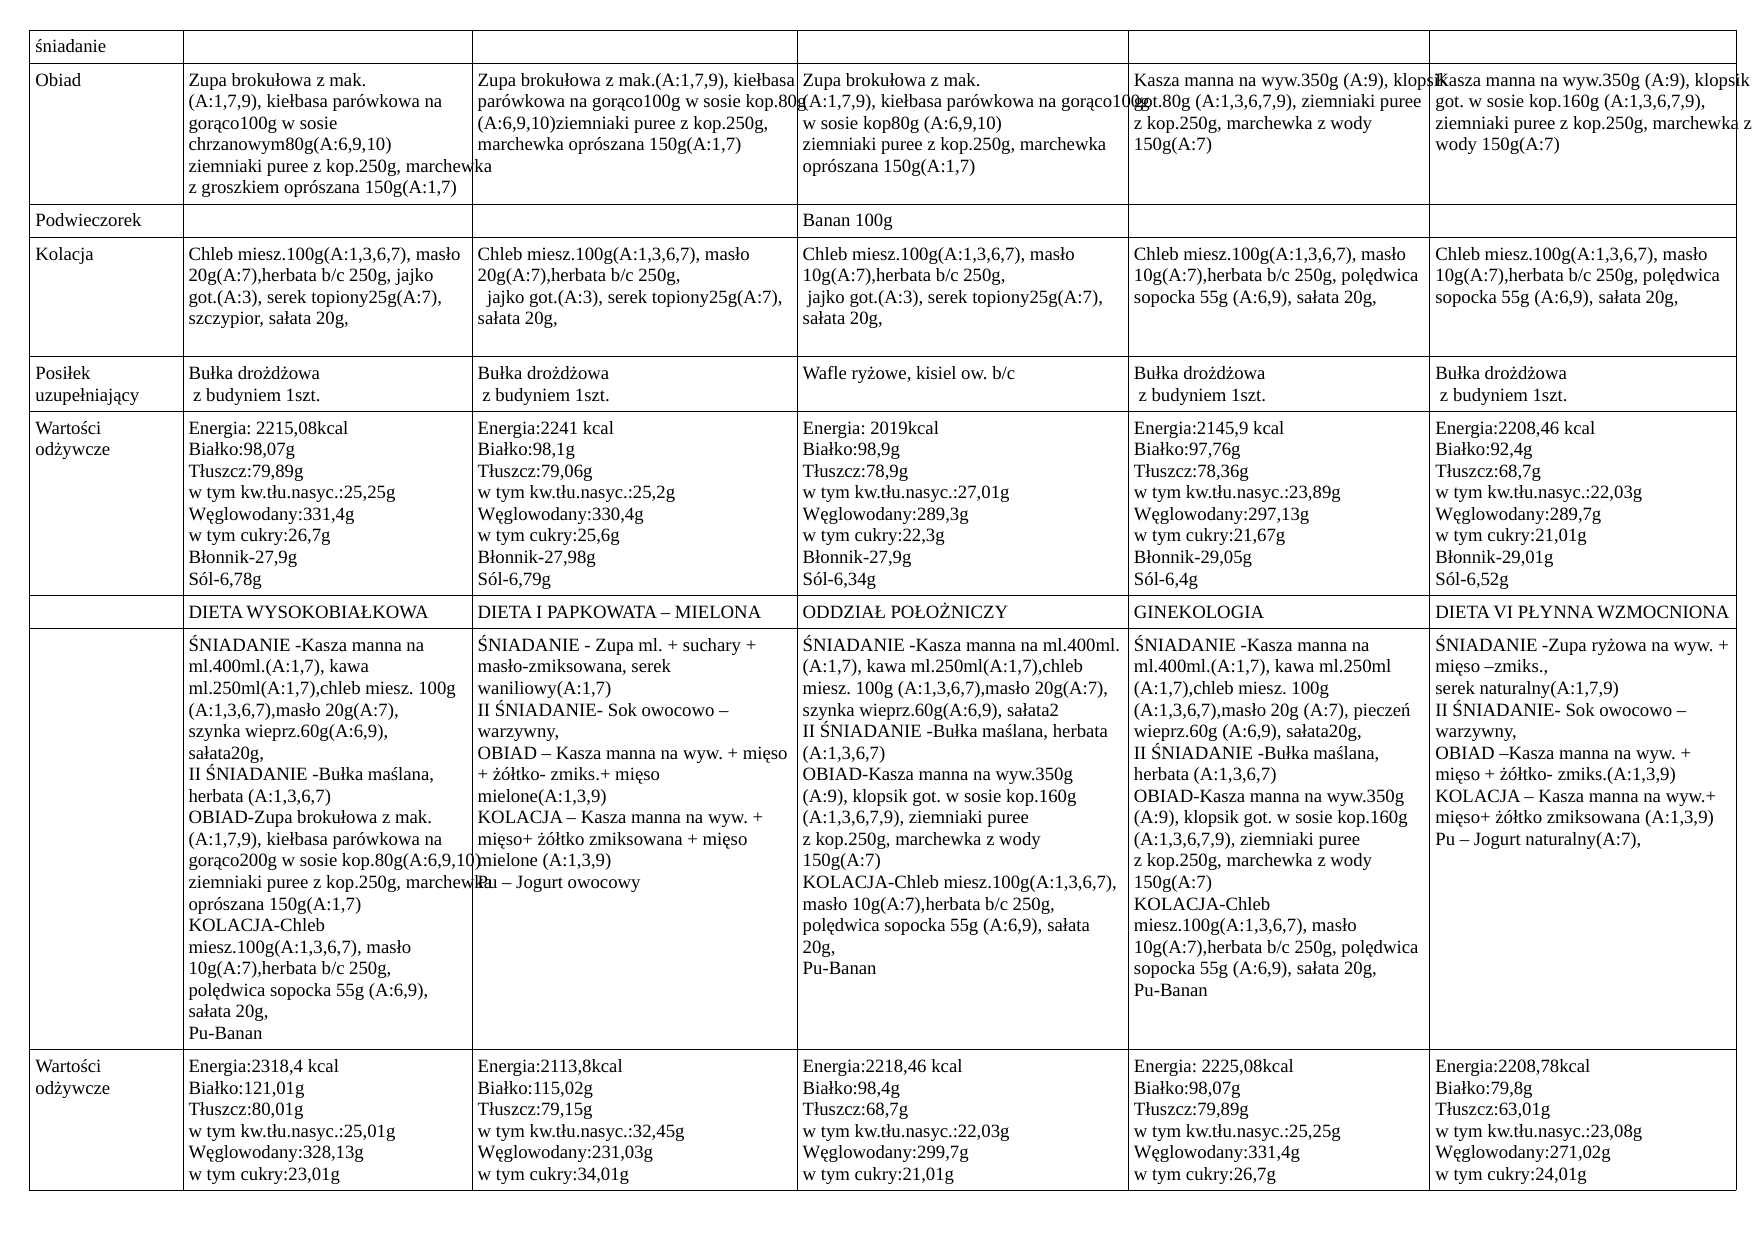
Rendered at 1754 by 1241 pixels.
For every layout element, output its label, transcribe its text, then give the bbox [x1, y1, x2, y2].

table_cell Energia:2208,46 kcal Białko:92,4g Tłuszcz:68,7g w tym kw.tłu.nasyc.:22,03g Węglowodany:289,7g w tym cukry:21,01g Błonnik-29,01g Sól-6,52g [1430, 412, 1736, 595]
table_cell Wafle ryżowe, kisiel ow. b/c [798, 357, 1128, 411]
table_cell Obiad [30, 64, 183, 203]
table_cell [184, 31, 472, 63]
table_cell Energia:2241 kcal Białko:98,1g Tłuszcz:79,06g w tym kw.tłu.nasyc.:25,2g Węglowodany:330,4g w tym cukry:25,6g Błonnik-27,98g Sól-6,79g [473, 412, 797, 595]
table_cell Energia: 2225,08kcal Białko:98,07g Tłuszcz:79,89g w tym kw.tłu.nasyc.:25,25g Węglowodany:331,4g w tym cukry:26,7g [1129, 1050, 1429, 1190]
table_cell Podwieczorek [30, 205, 183, 237]
table_cell Chleb miesz.100g(A:1,3,6,7), masło 20g(A:7),herbata b/c 250g, jajko got.(A:3), serek topiony25g(A:7), szczypior, sałata 20g, [184, 238, 472, 356]
table_cell Kolacja [30, 238, 183, 356]
table_cell ŚNIADANIE -Kasza manna na ml.400ml.(A:1,7), kawa ml.250ml(A:1,7),chleb miesz. 100g (A:1,3,6,7),masło 20g(A:7), szynka wieprz.60g(A:6,9), sałata20g, II ŚNIADANIE -Bułka maślana, herbata (A:1,3,6,7) OBIAD-Zupa brokułowa z mak. (A:1,7,9), kiełbasa parówkowa na gorąco200g w sosie kop.80g(A:6,9,10) ziemniaki puree z kop.250g, marchewka oprószana 150g(A:1,7) KOLACJA-Chleb miesz.100g(A:1,3,6,7), masło 10g(A:7),herbata b/c 250g, polędwica sopocka 55g (A:6,9), sałata 20g, Pu-Banan [184, 629, 472, 1049]
table_cell DIETA VI PŁYNNA WZMOCNIONA [1430, 596, 1736, 628]
table_cell Wartości odżywcze [30, 1050, 183, 1190]
table_cell [798, 31, 1128, 63]
table_cell [1129, 205, 1429, 237]
table_cell Kasza manna na wyw.350g (A:9), klopsik got. w sosie kop.160g (A:1,3,6,7,9), ziemniaki puree z kop.250g, marchewka z wody 150g(A:7) [1430, 64, 1736, 203]
table_cell ODDZIAŁ POŁOŻNICZY [798, 596, 1128, 628]
table_cell Zupa brokułowa z mak. (A:1,7,9), kiełbasa parówkowa na gorąco100g w sosie kop80g (A:6,9,10) ziemniaki puree z kop.250g, marchewka oprószana 150g(A:1,7) [798, 64, 1128, 203]
table_cell [184, 205, 472, 237]
table_cell Energia:2145,9 kcal Białko:97,76g Tłuszcz:78,36g w tym kw.tłu.nasyc.:23,89g Węglowodany:297,13g w tym cukry:21,67g Błonnik-29,05g Sól-6,4g [1129, 412, 1429, 595]
table_cell [473, 31, 797, 63]
table_cell [1129, 31, 1429, 63]
table_cell DIETA I PAPKOWATA – MIELONA [473, 596, 797, 628]
table_cell ŚNIADANIE -Kasza manna na ml.400ml.(A:1,7), kawa ml.250ml(A:1,7),chleb miesz. 100g (A:1,3,6,7),masło 20g(A:7), szynka wieprz.60g(A:6,9), sałata2 II ŚNIADANIE -Bułka maślana, herbata (A:1,3,6,7) OBIAD-Kasza manna na wyw.350g (A:9), klopsik got. w sosie kop.160g (A:1,3,6,7,9), ziemniaki puree z kop.250g, marchewka z wody 150g(A:7) KOLACJA-Chleb miesz.100g(A:1,3,6,7), masło 10g(A:7),herbata b/c 250g, polędwica sopocka 55g (A:6,9), sałata 20g, Pu-Banan [798, 629, 1128, 1049]
table_cell Chleb miesz.100g(A:1,3,6,7), masło 10g(A:7),herbata b/c 250g, polędwica sopocka 55g (A:6,9), sałata 20g, [1430, 238, 1736, 356]
table_cell DIETA WYSOKOBIAŁKOWA [184, 596, 472, 628]
table_cell [30, 629, 183, 1049]
table_cell Energia:2218,46 kcal Białko:98,4g Tłuszcz:68,7g w tym kw.tłu.nasyc.:22,03g Węglowodany:299,7g w tym cukry:21,01g [798, 1050, 1128, 1190]
table_cell Kasza manna na wyw.350g (A:9), klopsik got.80g (A:1,3,6,7,9), ziemniaki puree z kop.250g, marchewka z wody 150g(A:7) [1129, 64, 1429, 203]
table_cell Bułka drożdżowa z budyniem 1szt. [1129, 357, 1429, 411]
table_cell ŚNIADANIE -Zupa ryżowa na wyw. + mięso –zmiks., serek naturalny(A:1,7,9) II ŚNIADANIE- Sok owocowo – warzywny, OBIAD –Kasza manna na wyw. + mięso + żółtko- zmiks.(A:1,3,9) KOLACJA – Kasza manna na wyw.+ mięso+ żółtko zmiksowana (A:1,3,9) Pu – Jogurt naturalny(A:7), [1430, 629, 1736, 1049]
table_cell ŚNIADANIE - Zupa ml. + suchary + masło-zmiksowana, serek waniliowy(A:1,7) II ŚNIADANIE- Sok owocowo – warzywny, OBIAD – Kasza manna na wyw. + mięso + żółtko- zmiks.+ mięso mielone(A:1,3,9) KOLACJA – Kasza manna na wyw. + mięso+ żółtko zmiksowana + mięso mielone (A:1,3,9) Pu – Jogurt owocowy [473, 629, 797, 1049]
table_cell Chleb miesz.100g(A:1,3,6,7), masło 10g(A:7),herbata b/c 250g, jajko got.(A:3), serek topiony25g(A:7), sałata 20g, [798, 238, 1128, 356]
table_cell Energia:2208,78kcal Białko:79,8g Tłuszcz:63,01g w tym kw.tłu.nasyc.:23,08g Węglowodany:271,02g w tym cukry:24,01g [1430, 1050, 1736, 1190]
table_cell [473, 205, 797, 237]
table_cell ŚNIADANIE -Kasza manna na ml.400ml.(A:1,7), kawa ml.250ml (A:1,7),chleb miesz. 100g (A:1,3,6,7),masło 20g (A:7), pieczeń wieprz.60g (A:6,9), sałata20g, II ŚNIADANIE -Bułka maślana, herbata (A:1,3,6,7) OBIAD-Kasza manna na wyw.350g (A:9), klopsik got. w sosie kop.160g (A:1,3,6,7,9), ziemniaki puree z kop.250g, marchewka z wody 150g(A:7) KOLACJA-Chleb miesz.100g(A:1,3,6,7), masło 10g(A:7),herbata b/c 250g, polędwica sopocka 55g (A:6,9), sałata 20g, Pu-Banan [1129, 629, 1429, 1049]
table_cell [30, 596, 183, 628]
table_cell Chleb miesz.100g(A:1,3,6,7), masło 20g(A:7),herbata b/c 250g, jajko got.(A:3), serek topiony25g(A:7), sałata 20g, [473, 238, 797, 356]
table_cell Zupa brokułowa z mak.(A:1,7,9), kiełbasa parówkowa na gorąco100g w sosie kop.80g (A:6,9,10)ziemniaki puree z kop.250g, marchewka oprószana 150g(A:1,7) [473, 64, 797, 203]
table_cell [1430, 31, 1736, 63]
table_cell Energia:2113,8kcal Białko:115,02g Tłuszcz:79,15g w tym kw.tłu.nasyc.:32,45g Węglowodany:231,03g w tym cukry:34,01g [473, 1050, 797, 1190]
table_cell Wartości odżywcze [30, 412, 183, 595]
table_cell Bułka drożdżowa z budyniem 1szt. [1430, 357, 1736, 411]
table_cell Bułka drożdżowa z budyniem 1szt. [473, 357, 797, 411]
table_cell Energia: 2215,08kcal Białko:98,07g Tłuszcz:79,89g w tym kw.tłu.nasyc.:25,25g Węglowodany:331,4g w tym cukry:26,7g Błonnik-27,9g Sól-6,78g [184, 412, 472, 595]
table_cell Chleb miesz.100g(A:1,3,6,7), masło 10g(A:7),herbata b/c 250g, polędwica sopocka 55g (A:6,9), sałata 20g, [1129, 238, 1429, 356]
table_cell Energia: 2019kcal Białko:98,9g Tłuszcz:78,9g w tym kw.tłu.nasyc.:27,01g Węglowodany:289,3g w tym cukry:22,3g Błonnik-27,9g Sól-6,34g [798, 412, 1128, 595]
table_cell śniadanie [30, 31, 183, 63]
table_cell Energia:2318,4 kcal Białko:121,01g Tłuszcz:80,01g w tym kw.tłu.nasyc.:25,01g Węglowodany:328,13g w tym cukry:23,01g [184, 1050, 472, 1190]
table_cell Posiłek uzupełniający [30, 357, 183, 411]
table_cell Banan 100g [798, 205, 1128, 237]
table_cell [1430, 205, 1736, 237]
table_cell Bułka drożdżowa z budyniem 1szt. [184, 357, 472, 411]
table_cell Zupa brokułowa z mak. (A:1,7,9), kiełbasa parówkowa na gorąco100g w sosie chrzanowym80g(A:6,9,10) ziemniaki puree z kop.250g, marchewka z groszkiem oprószana 150g(A:1,7) [184, 64, 472, 203]
table_cell GINEKOLOGIA [1129, 596, 1429, 628]
